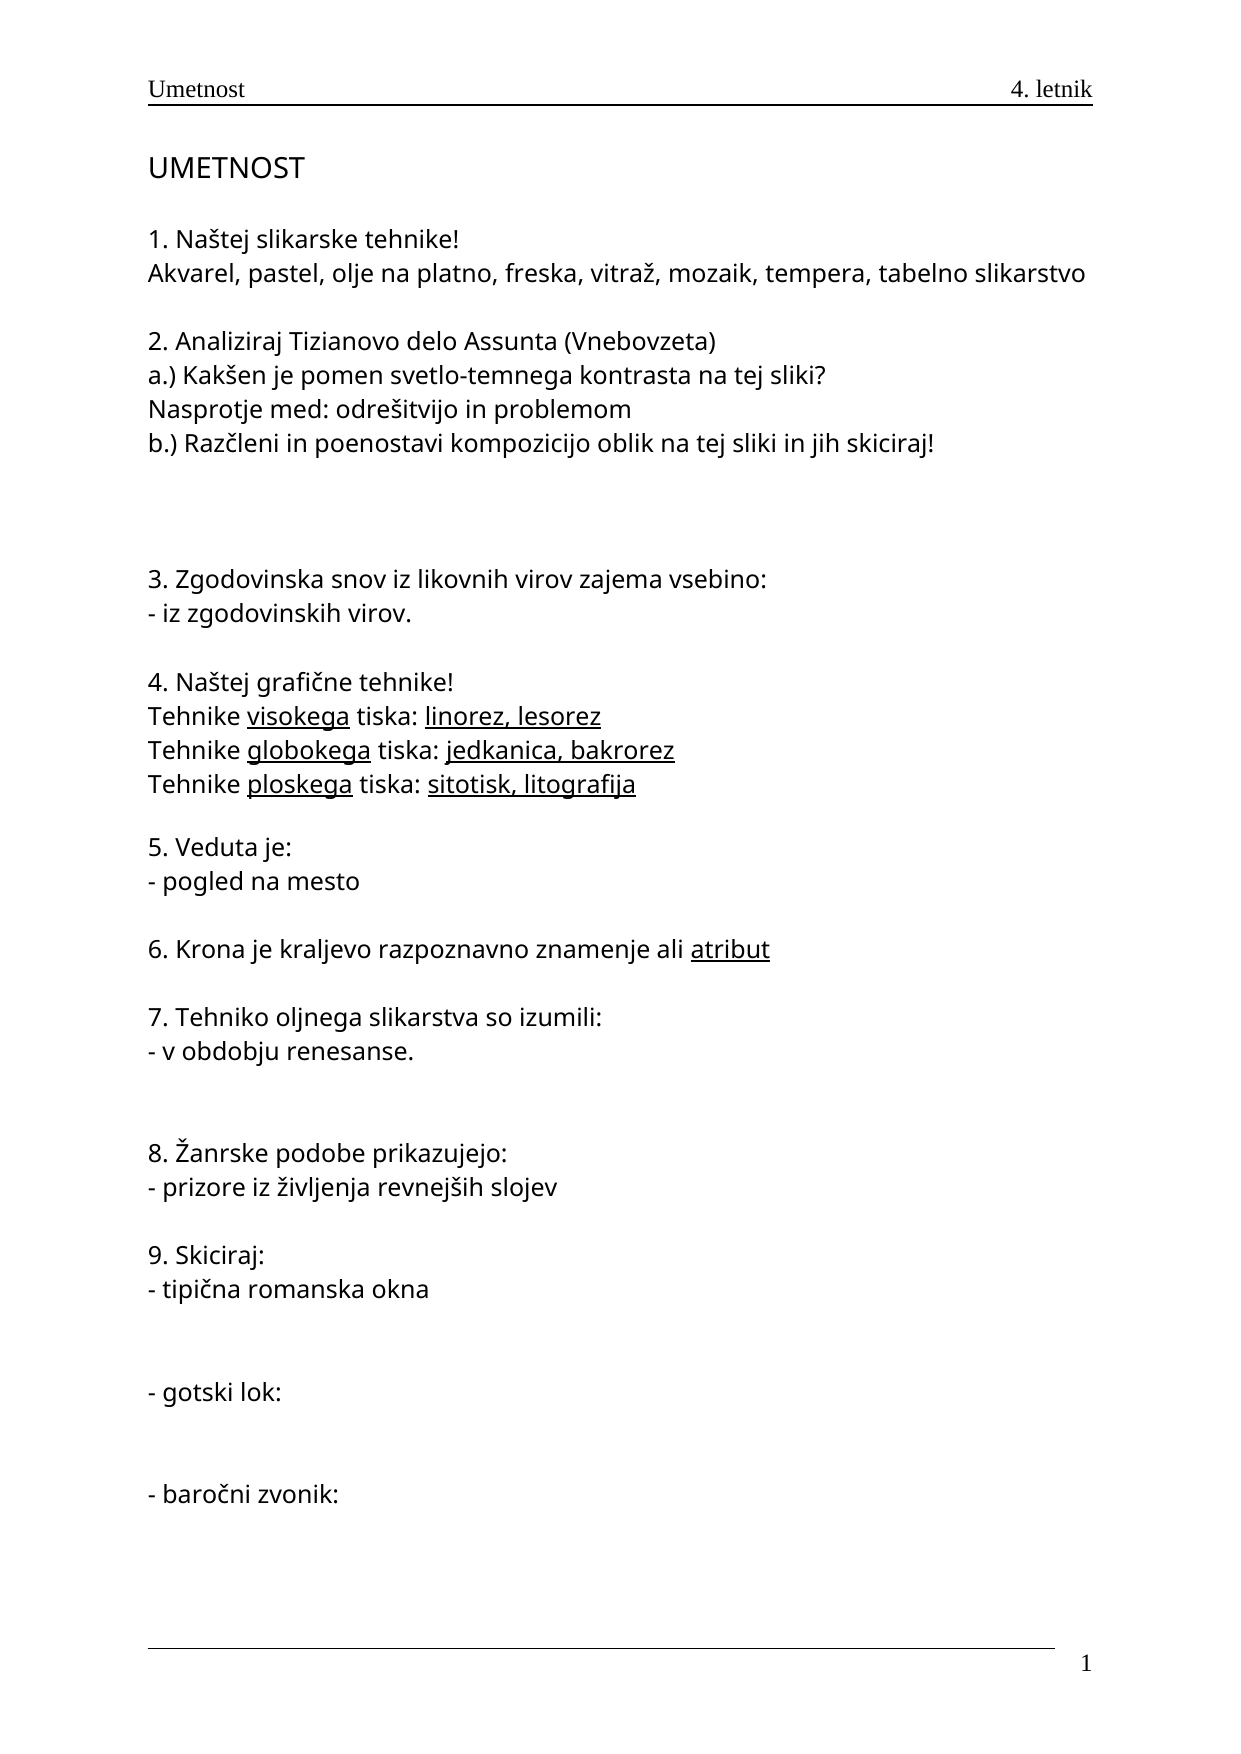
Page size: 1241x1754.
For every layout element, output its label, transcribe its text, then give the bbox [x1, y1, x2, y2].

text 3. Zgodovinska snov iz likovnih virov zajema vsebino: [148, 562, 1093, 596]
text Tehnike visokega tiska: linorez, lesorez [148, 698, 1093, 732]
text 6. Krona je kraljevo razpoznavno znamenje ali atribut [148, 931, 1093, 965]
text 2. Analiziraj Tizianovo delo Assunta (Vnebovzeta) [148, 323, 1093, 358]
text 4. Naštej grafične tehnike! [148, 664, 1093, 698]
text a.) Kakšen je pomen svetlo-temnega kontrasta na tej sliki? [148, 358, 1093, 392]
text 7. Tehniko oljnega slikarstva so izumili: [148, 999, 1093, 1033]
text - tipična romanska okna [148, 1272, 1093, 1306]
text Akvarel, pastel, olje na platno, freska, vitraž, mozaik, tempera, tabelno slikarstvo [148, 255, 1093, 289]
text Tehnike ploskega tiska: sitotisk, litografija [148, 766, 1093, 800]
text 8. Žanrske podobe prikazujejo: [148, 1136, 1093, 1170]
text - baročni zvonik: [148, 1476, 1093, 1510]
text UMETNOST [148, 148, 1093, 187]
text 9. Skiciraj: [148, 1238, 1093, 1272]
text b.) Razčleni in poenostavi kompozicijo oblik na tej sliki in jih skiciraj! [148, 426, 1093, 460]
text 5. Veduta je: [148, 829, 1093, 863]
text 1. Naštej slikarske tehnike! [148, 221, 1093, 255]
text - iz zgodovinskih virov. [148, 596, 1093, 630]
text Nasprotje med: odrešitvijo in problemom [148, 392, 1093, 426]
text - gotski lok: [148, 1374, 1093, 1408]
text - v obdobju renesanse. [148, 1033, 1093, 1068]
text Tehnike globokega tiska: jedkanica, bakrorez [148, 732, 1093, 766]
text - pogled na mesto [148, 863, 1093, 897]
text - prizore iz življenja revnejših slojev [148, 1170, 1093, 1204]
